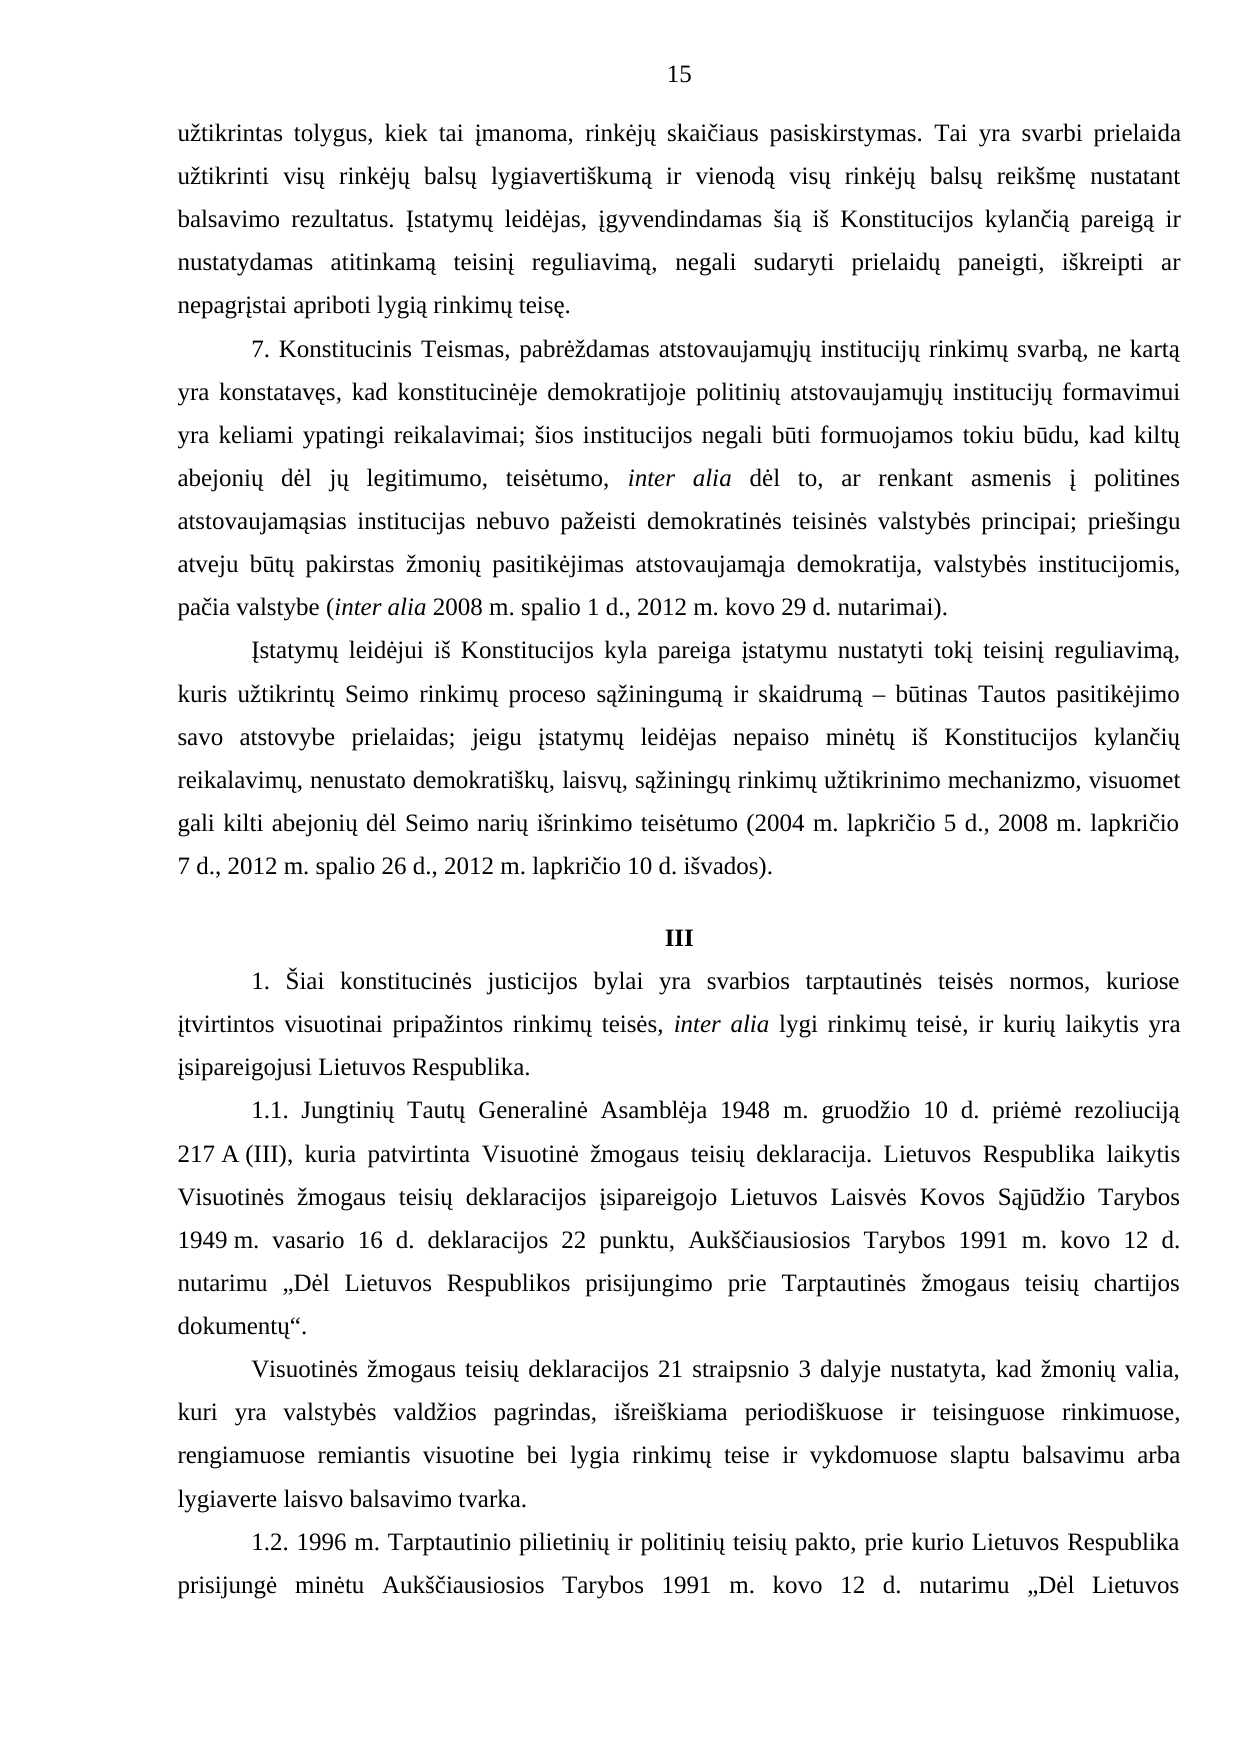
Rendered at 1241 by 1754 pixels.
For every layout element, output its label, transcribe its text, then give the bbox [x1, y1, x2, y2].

text Įstatymų leidėjui iš Konstitucijos kyla pareiga įstatymu nustatyti tokį teisinį reguliavimą, kuris užtikrintų Seimo rinkimų proceso sąžiningumą ir skaidrumą – būtinas Tautos pasitikėjimo savo atstovybe prielaidas; jeigu įstatymų leidėjas nepaiso minėtų iš Konstitucijos kylančių reikalavimų, nenustato demokratiškų, laisvų, sąžiningų rinkimų užtikrinimo mechanizmo, visuomet gali kilti abejonių dėl Seimo narių išrinkimo teisėtumo (2004 m. lapkričio 5 d., 2008 m. lapkričio 7 d., 2012 m. spalio 26 d., 2012 m. lapkričio 10 d. išvados). [177, 636, 1181, 880]
text 1.1. Jungtinių Tautų Generalinė Asamblėja 1948 m. gruodžio 10 d. priėmė rezoliuciją 217 A (III), kuria patvirtinta Visuotinė žmogaus teisių deklaracija. Lietuvos Respublika laikytis Visuotinės žmogaus teisių deklaracijos įsipareigojo Lietuvos Laisvės Kovos Sąjūdžio Tarybos 1949 m. vasario 16 d. deklaracijos 22 punktu, Aukščiausiosios Tarybos 1991 m. kovo 12 d. nutarimu „Dėl Lietuvos Respublikos prisijungimo prie Tarptautinės žmogaus teisių chartijos dokumentų“. [177, 1096, 1181, 1340]
text 1. Šiai konstitucinės justicijos bylai yra svarbios tarptautinės teisės normos, kuriose įtvirtintos visuotinai pripažintos rinkimų teisės, inter alia lygi rinkimų teisė, ir kurių laikytis yra įsipareigojusi Lietuvos Respublika. [177, 966, 1181, 1081]
text užtikrintas tolygus, kiek tai įmanoma, rinkėjų skaičiaus pasiskirstymas. Tai yra svarbi prielaida užtikrinti visų rinkėjų balsų lygiavertiškumą ir vienodą visų rinkėjų balsų reikšmę nustatant balsavimo rezultatus. Įstatymų leidėjas, įgyvendindamas šią iš Konstitucijos kylančią pareigą ir nustatydamas atitinkamą teisinį reguliavimą, negali sudaryti prielaidų paneigti, iškreipti ar nepagrįstai apriboti lygią rinkimų teisę. [177, 118, 1181, 319]
text Visuotinės žmogaus teisių deklaracijos 21 straipsnio 3 dalyje nustatyta, kad žmonių valia, kuri yra valstybės valdžios pagrindas, išreiškiama periodiškuose ir teisinguose rinkimuose, rengiamuose remiantis visuotine bei lygia rinkimų teise ir vykdomuose slaptu balsavimu arba lygiaverte laisvo balsavimo tvarka. [177, 1354, 1181, 1512]
text III [177, 923, 1181, 952]
text 7. Konstitucinis Teismas, pabrėždamas atstovaujamųjų institucijų rinkimų svarbą, ne kartą yra konstatavęs, kad konstitucinėje demokratijoje politinių atstovaujamųjų institucijų formavimui yra keliami ypatingi reikalavimai; šios institucijos negali būti formuojamos tokiu būdu, kad kiltų abejonių dėl jų legitimumo, teisėtumo, inter alia dėl to, ar renkant asmenis į politines atstovaujamąsias institucijas nebuvo pažeisti demokratinės teisinės valstybės principai; priešingu atveju būtų pakirstas žmonių pasitikėjimas atstovaujamąja demokratija, valstybės institucijomis, pačia valstybe (inter alia 2008 m. spalio 1 d., 2012 m. kovo 29 d. nutarimai). [177, 334, 1181, 621]
text 1.2. 1996 m. Tarptautinio pilietinių ir politinių teisių pakto, prie kurio Lietuvos Respublika prisijungė minėtu Aukščiausiosios Tarybos 1991 m. kovo 12 d. nutarimu „Dėl Lietuvos [177, 1527, 1181, 1599]
